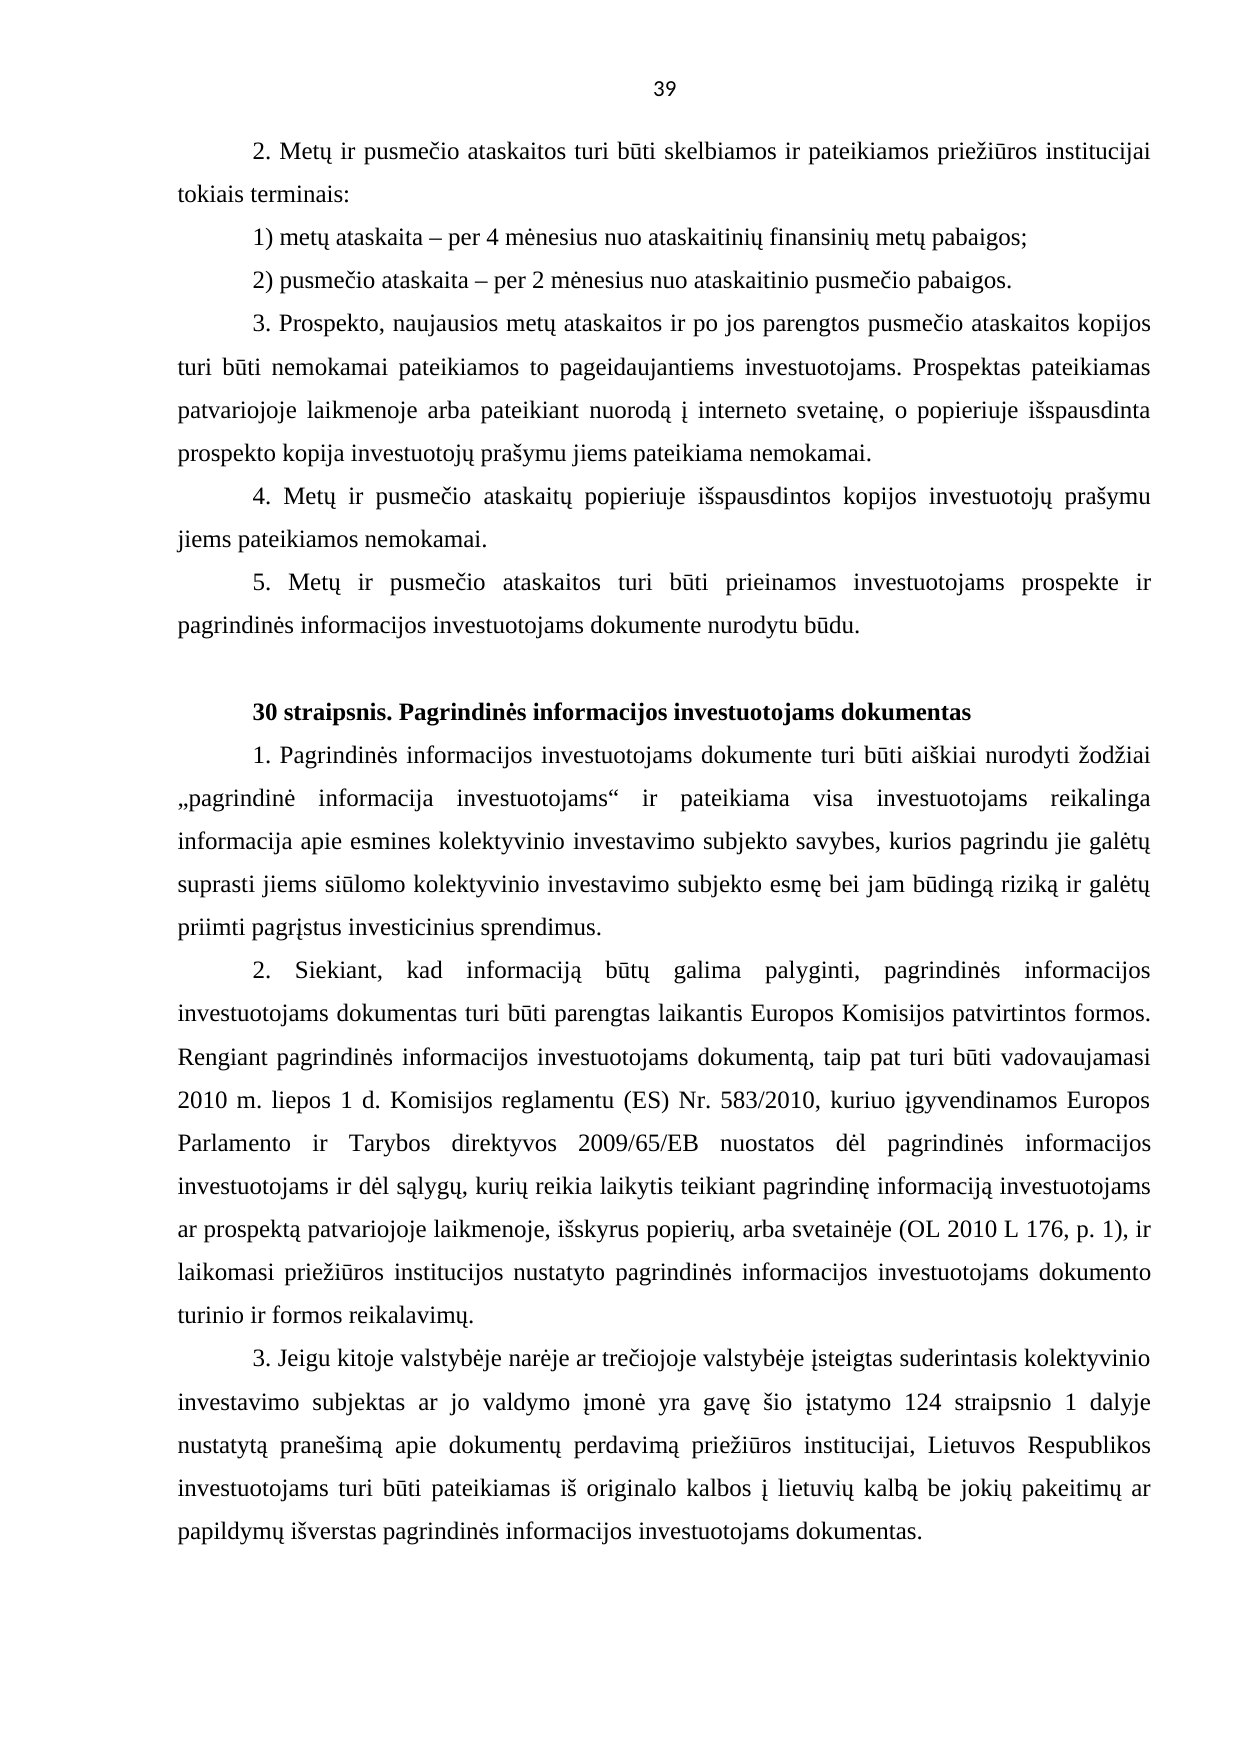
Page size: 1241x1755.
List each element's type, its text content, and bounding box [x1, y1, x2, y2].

text 3. Prospekto, naujausios metų ataskaitos ir po jos parengtos pusmečio ataskaitos kopijos turi būti nemokamai pateikiamos to pageidaujantiems investuotojams. Prospektas pateikiamas patvariojoje laikmenoje arba pateikiant nuorodą į interneto svetainę, o popieriuje išspausdinta prospekto kopija investuotojų prašymu jiems pateikiama nemokamai. [177, 308, 1152, 467]
text 2) pusmečio ataskaita – per 2 mėnesius nuo ataskaitinio pusmečio pabaigos. [177, 265, 1152, 294]
text 2. Metų ir pusmečio ataskaitos turi būti skelbiamos ir pateikiamos priežiūros institucijai tokiais terminais: [177, 136, 1152, 208]
text 30 straipsnis. Pagrindinės informacijos investuotojams dokumentas [252, 697, 1152, 725]
text 3. Jeigu kitoje valstybėje narėje ar trečiojoje valstybėje įsteigtas suderintasis kolektyvinio investavimo subjektas ar jo valdymo įmonė yra gavę šio įstatymo 124 straipsnio 1 dalyje nustatytą pranešimą apie dokumentų perdavimą priežiūros institucijai, Lietuvos Respublikos investuotojams turi būti pateikiamas iš originalo kalbos į lietuvių kalbą be jokių pakeitimų ar papildymų išverstas pagrindinės informacijos investuotojams dokumentas. [177, 1343, 1152, 1545]
text 4. Metų ir pusmečio ataskaitų popieriuje išspausdintos kopijos investuotojų prašymu jiems pateikiamos nemokamai. [177, 481, 1152, 553]
text 1. Pagrindinės informacijos investuotojams dokumente turi būti aiškiai nurodyti žodžiai „pagrindinė informacija investuotojams“ ir pateikiama visa investuotojams reikalinga informacija apie esmines kolektyvinio investavimo subjekto savybes, kurios pagrindu jie galėtų suprasti jiems siūlomo kolektyvinio investavimo subjekto esmę bei jam būdingą riziką ir galėtų priimti pagrįstus investicinius sprendimus. [177, 740, 1152, 941]
text 5. Metų ir pusmečio ataskaitos turi būti prieinamos investuotojams prospekte ir pagrindinės informacijos investuotojams dokumente nurodytu būdu. [177, 567, 1152, 639]
text 2. Siekiant, kad informaciją būtų galima palyginti, pagrindinės informacijos investuotojams dokumentas turi būti parengtas laikantis Europos Komisijos patvirtintos formos. Rengiant pagrindinės informacijos investuotojams dokumentą, taip pat turi būti vadovaujamasi 2010 m. liepos 1 d. Komisijos reglamentu (ES) Nr. 583/2010, kuriuo įgyvendinamos Europos Parlamento ir Tarybos direktyvos 2009/65/EB nuostatos dėl pagrindinės informacijos investuotojams ir dėl sąlygų, kurių reikia laikytis teikiant pagrindinę informaciją investuotojams ar prospektą patvariojoje laikmenoje, išskyrus popierių, arba svetainėje (OL 2010 L 176, p. 1), ir laikomasi priežiūros institucijos nustatyto pagrindinės informacijos investuotojams dokumento turinio ir formos reikalavimų. [177, 955, 1152, 1329]
text 1) metų ataskaita – per 4 mėnesius nuo ataskaitinių finansinių metų pabaigos; [177, 222, 1152, 251]
